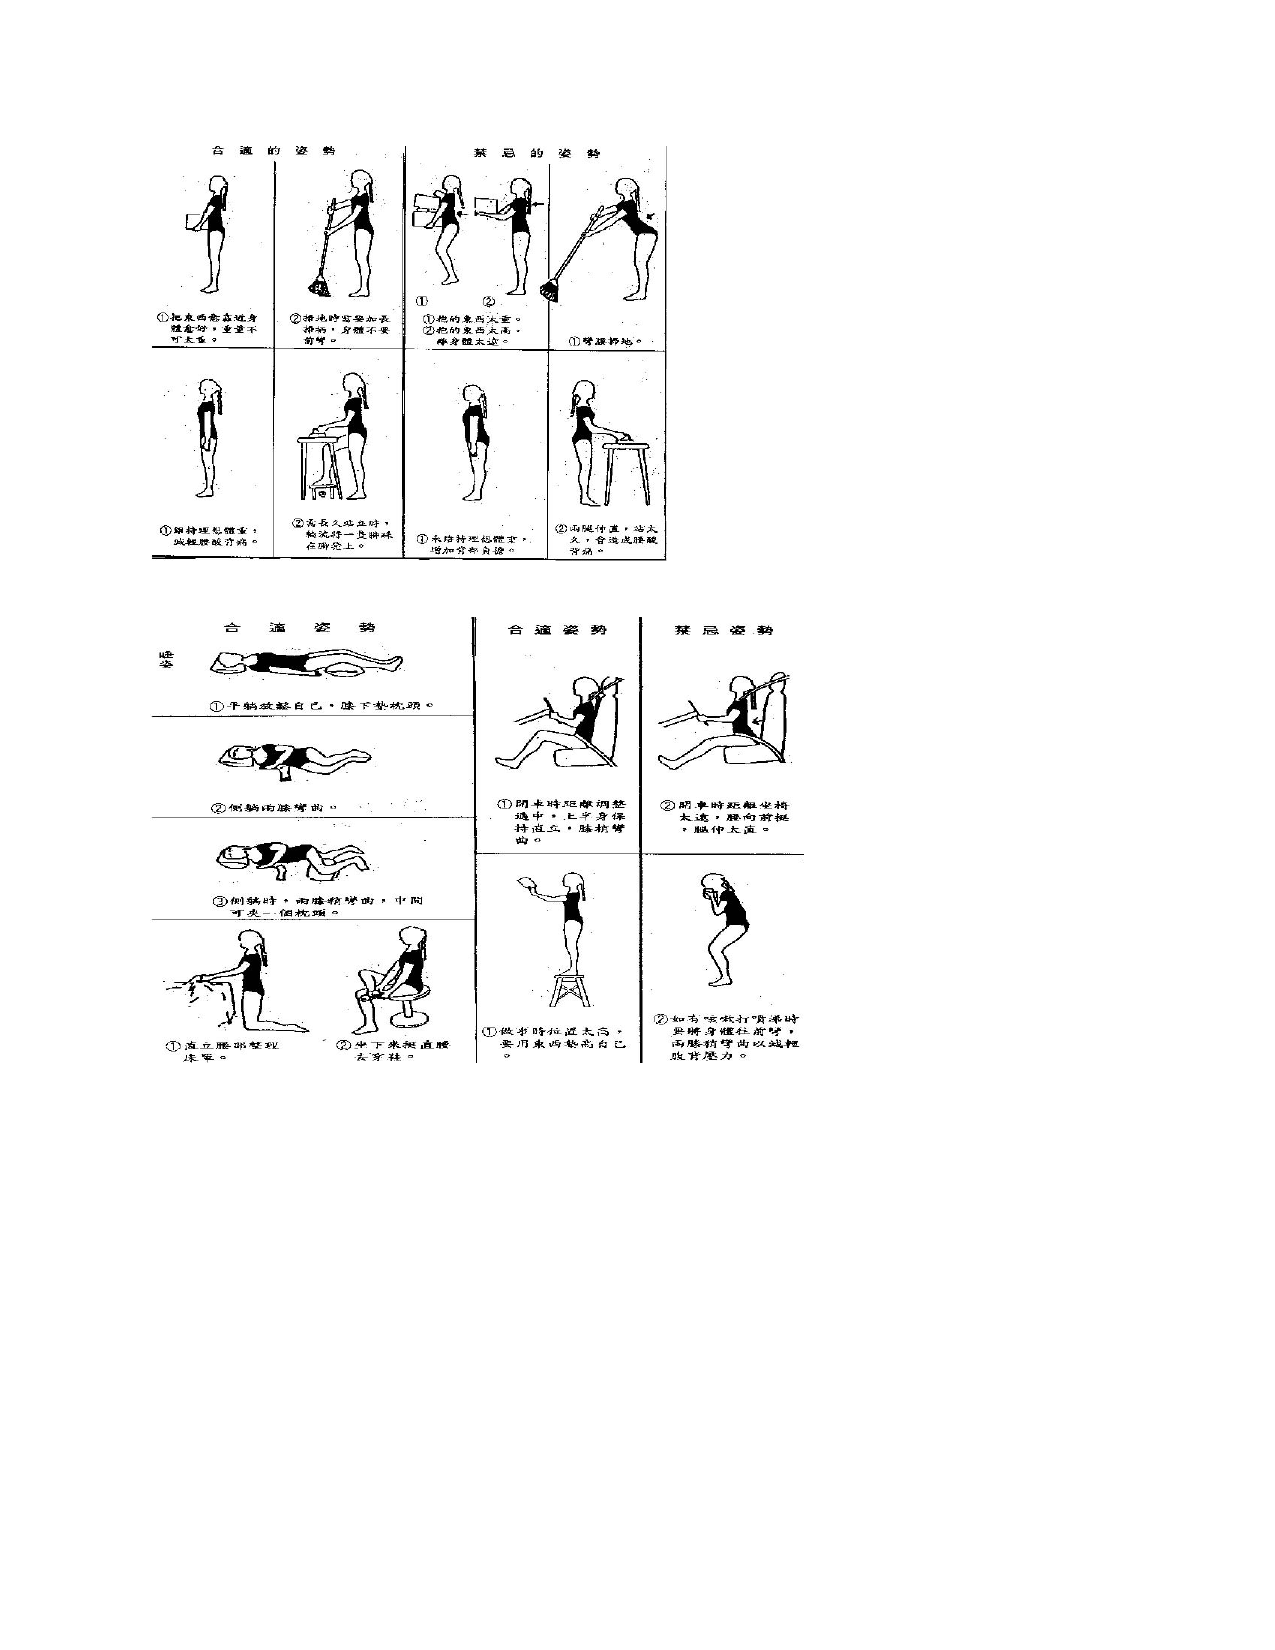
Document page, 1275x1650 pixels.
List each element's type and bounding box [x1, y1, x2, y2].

picture [150, 146, 667, 561]
picture [150, 617, 804, 1063]
